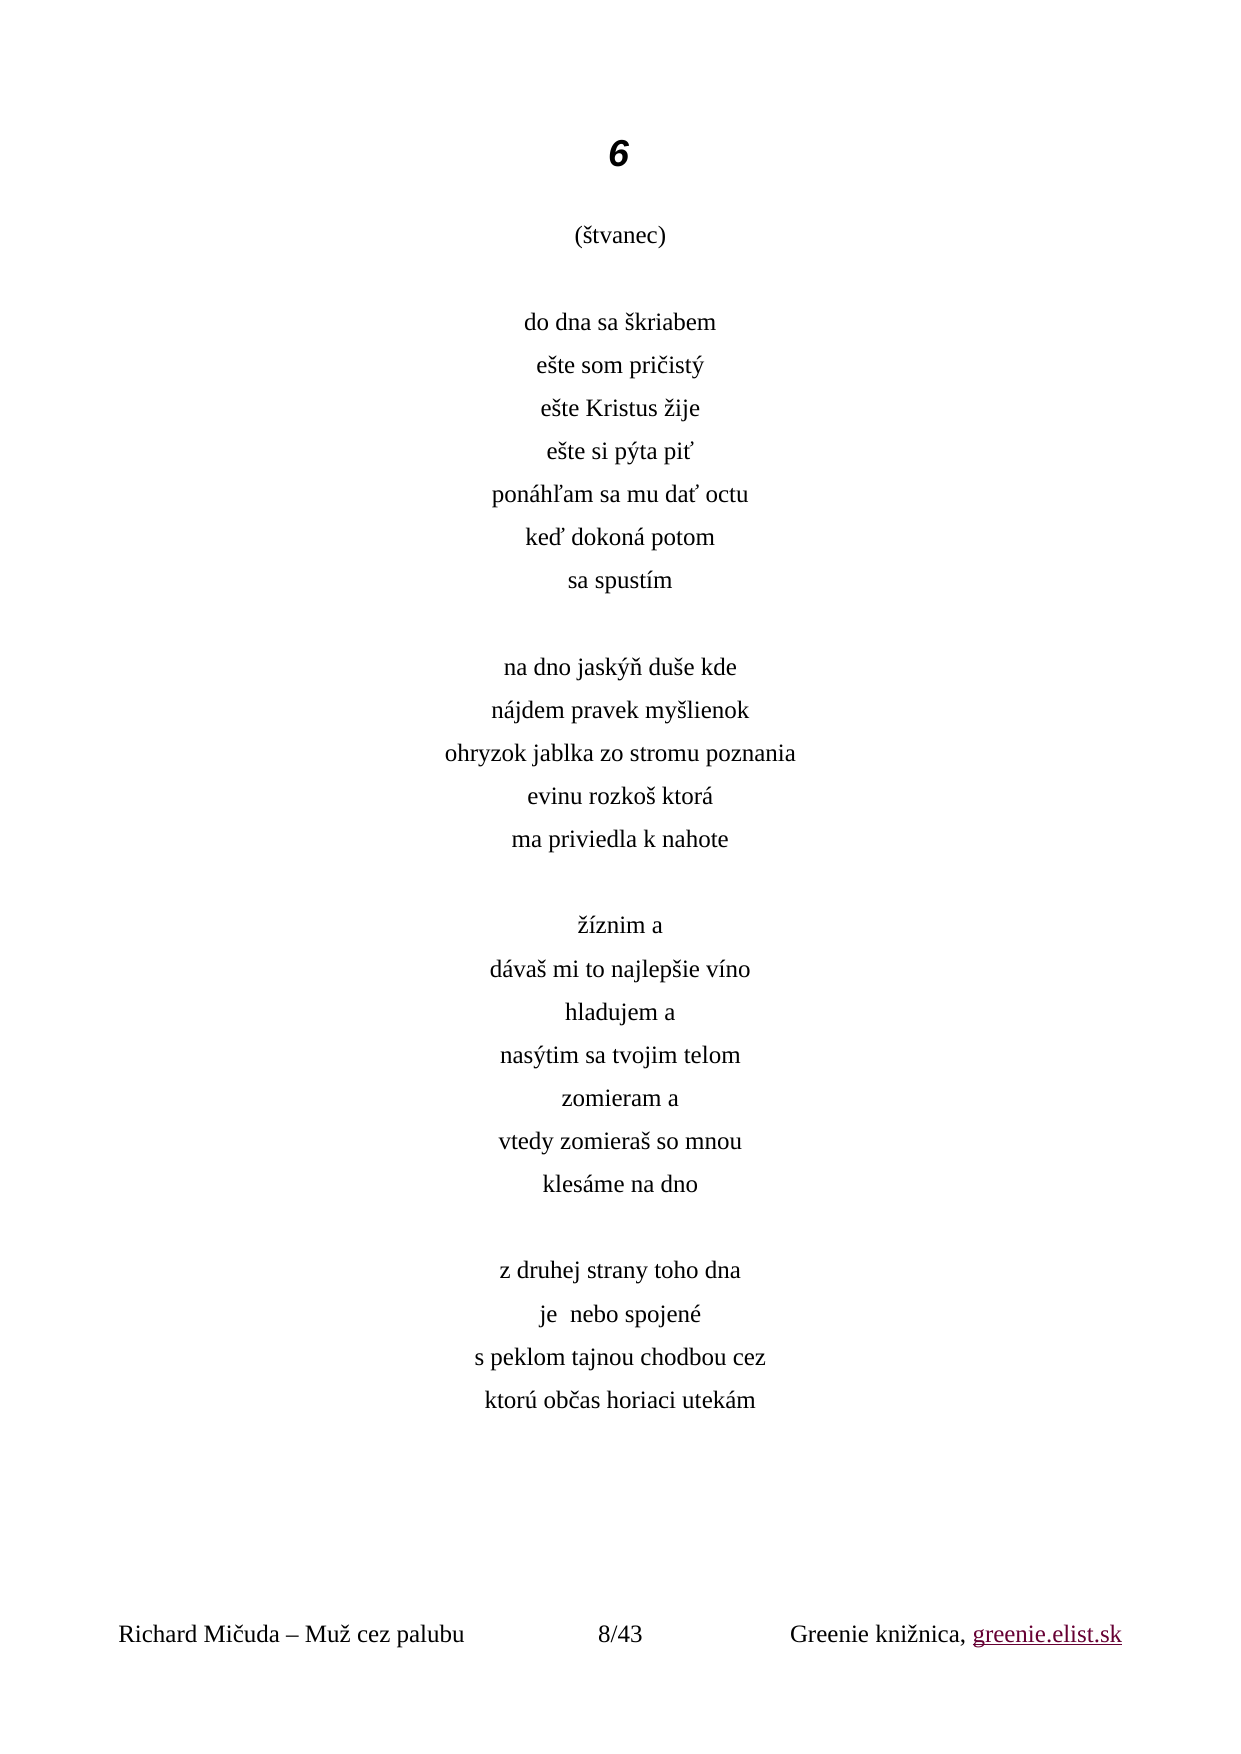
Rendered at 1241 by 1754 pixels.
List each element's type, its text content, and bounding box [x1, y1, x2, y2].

text ponáhľam sa mu dať octu [106, 479, 1134, 508]
text ma priviedla k nahote [106, 824, 1134, 853]
text vtedy zomieraš so mnou [106, 1126, 1134, 1155]
text (štvanec) [106, 221, 1134, 249]
text ohryzok jablka zo stromu poznania [106, 738, 1134, 767]
text nasýtim sa tvojim telom [106, 1040, 1134, 1069]
text žíznim a [106, 911, 1134, 939]
text do dna sa škriabem [106, 307, 1134, 336]
text na dno jaskýň duše kde [106, 652, 1134, 681]
subtitle 6 [106, 131, 1134, 174]
text keď dokoná potom [106, 522, 1134, 551]
text je nebo spojené [106, 1299, 1134, 1327]
text sa spustím [106, 566, 1134, 594]
text ešte som pričistý [106, 350, 1134, 379]
text ešte Kristus žije [106, 393, 1134, 422]
text evinu rozkoš ktorá [106, 781, 1134, 810]
text dávaš mi to najlepšie víno [106, 954, 1134, 982]
text nájdem pravek myšlienok [106, 695, 1134, 724]
text ktorú občas horiaci utekám [106, 1385, 1134, 1414]
text hladujem a [106, 997, 1134, 1026]
text klesáme na dno [106, 1169, 1134, 1198]
text ešte si pýta piť [106, 436, 1134, 465]
text zomieram a [106, 1083, 1134, 1112]
text z druhej strany toho dna [106, 1256, 1134, 1284]
text s peklom tajnou chodbou cez [106, 1342, 1134, 1371]
